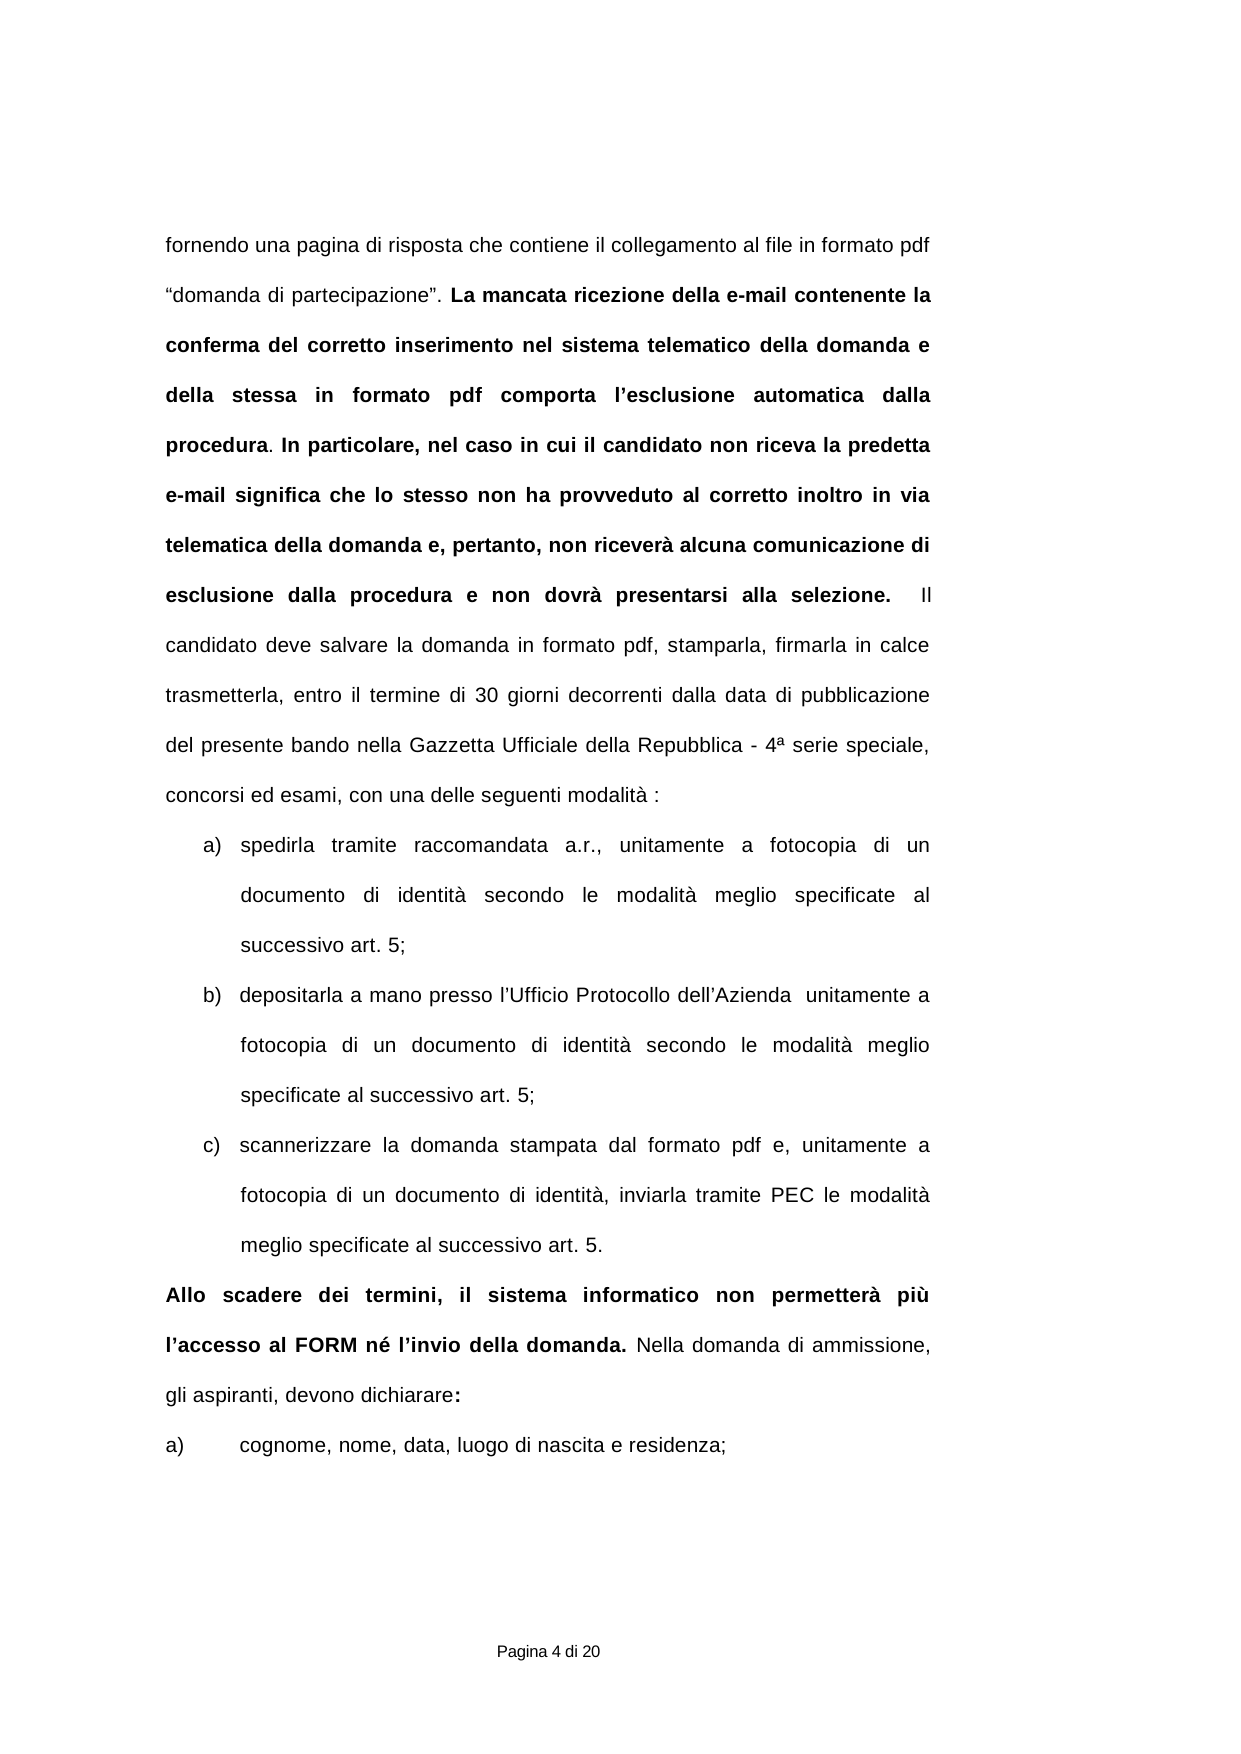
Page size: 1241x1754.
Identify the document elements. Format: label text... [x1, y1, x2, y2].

text fornendo una pagina di risposta che contiene il collegamento al file in formato pdf “domanda di partecipazione”. La mancata ricezione della e-mail contenente la conferma del corretto inserimento nel sistema telematico della domanda e della stessa in formato pdf comporta l’esclusione automatica dalla procedura. In particolare, nel caso in cui il candidato non riceva la predetta e-mail significa che lo stesso non ha provveduto al corretto inoltro in via telematica della domanda e, pertanto, non riceverà alcuna comunicazione di esclusione dalla procedura e non dovrà presentarsi alla selezione. Il candidato deve salvare la domanda in formato pdf, stamparla, firmarla in calce trasmetterla, entro il termine di 30 giorni decorrenti dalla data di pubblicazione del presente bando nella Gazzetta Ufficiale della Repubblica - 4ª serie speciale, concorsi ed esami, con una delle seguenti modalità : [165, 207, 931, 807]
list spedirla tramite raccomandata a.r., unitamente a fotocopia di un documento di identità secondo le modalità meglio specificate al successivo art. 5; [203, 807, 931, 957]
list scannerizzare la domanda stampata dal formato pdf e, unitamente a fotocopia di un documento di identità, inviarla tramite PEC le modalità meglio specificate al successivo art. 5. [203, 1107, 931, 1257]
list depositarla a mano presso l’Ufficio Protocollo dell’Azienda unitamente a fotocopia di un documento di identità secondo le modalità meglio specificate al successivo art. 5; [203, 957, 931, 1107]
list cognome, nome, data, luogo di nascita e residenza; [165, 1407, 931, 1457]
text Allo scadere dei termini, il sistema informatico non permetterà più l’accesso al FORM né l’invio della domanda. Nella domanda di ammissione, gli aspiranti, devono dichiarare: [165, 1257, 931, 1407]
